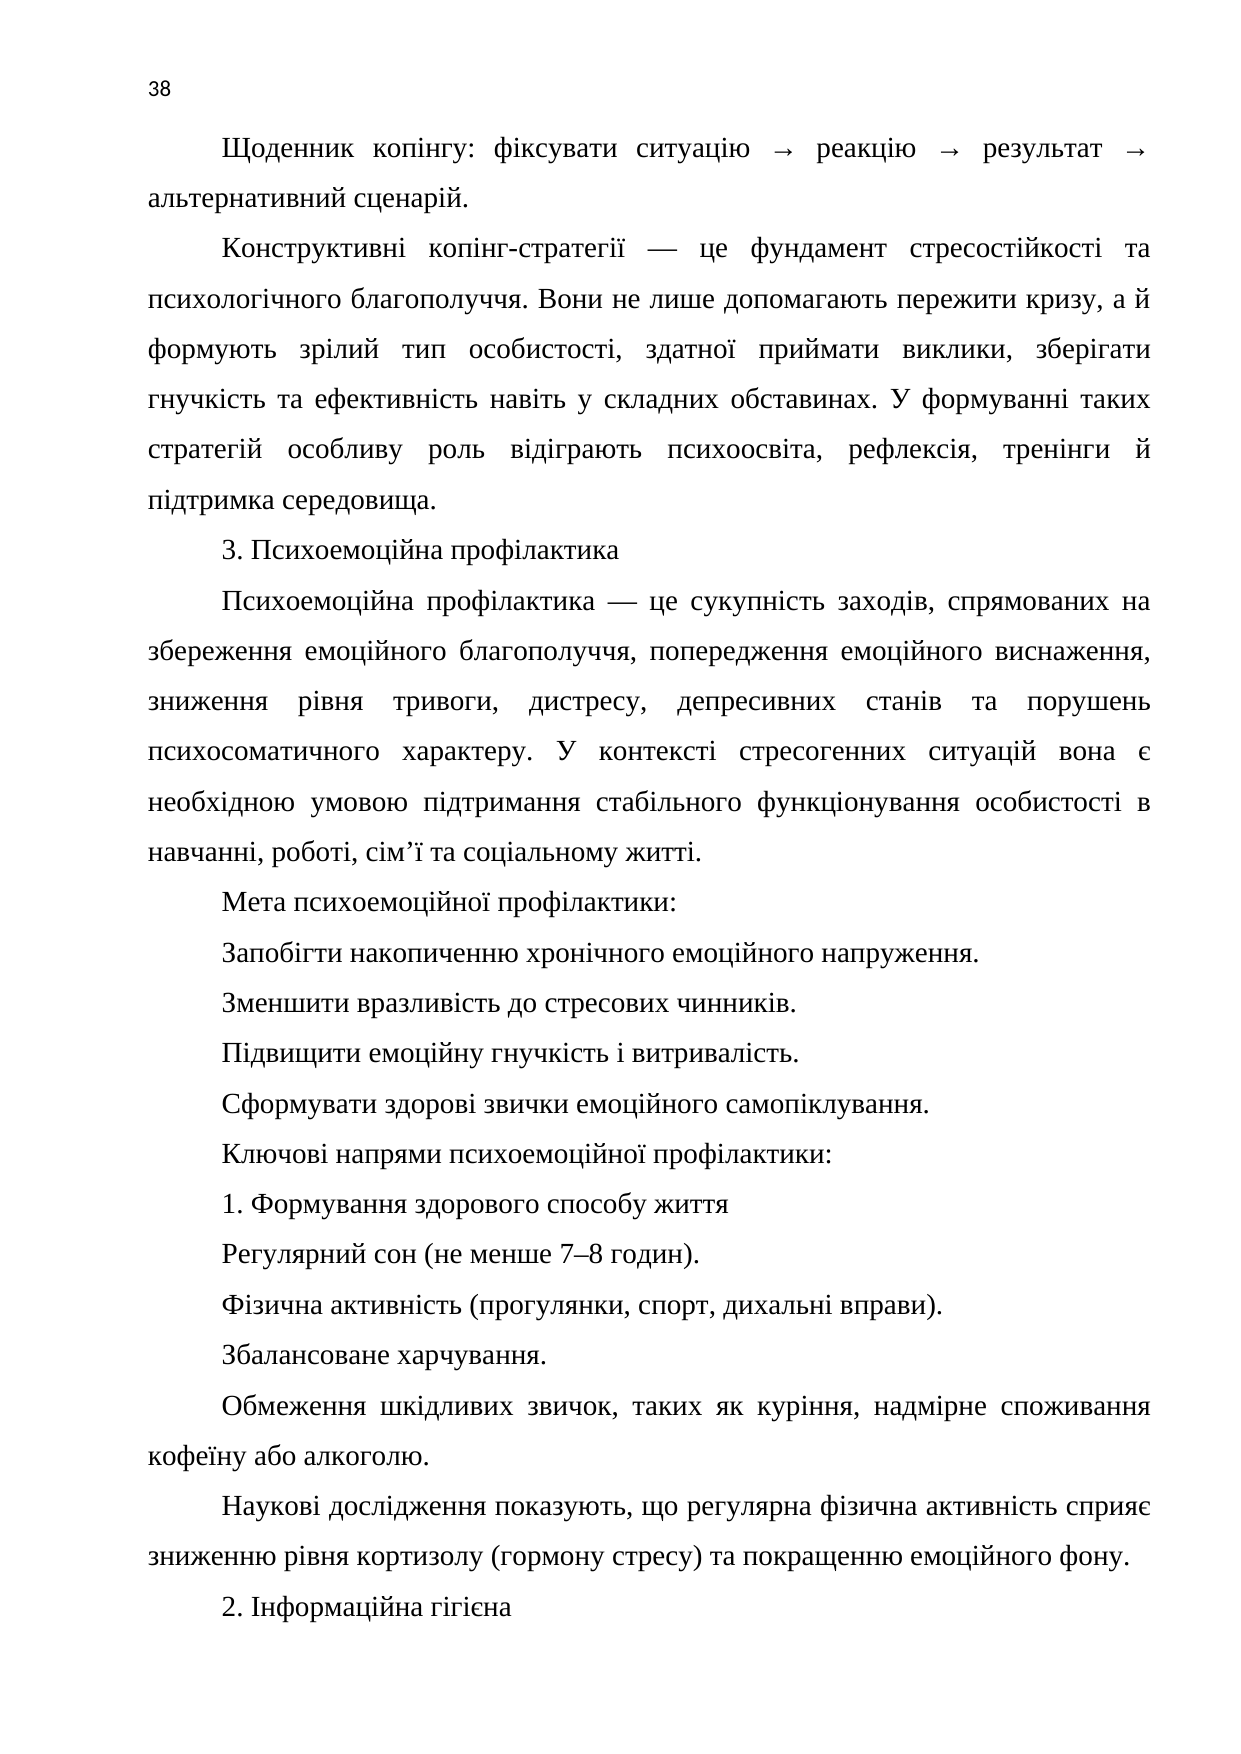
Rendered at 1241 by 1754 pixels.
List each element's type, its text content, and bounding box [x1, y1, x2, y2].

text Психоемоційна профілактика — це сукупність заходів, спрямованих на збереження емоційного благополуччя, попередження емоційного виснаження, зниження рівня тривоги, дистресу, депресивних станів та порушень психосоматичного характеру. У контексті стресогенних ситуацій вона є необхідною умовою підтримання стабільного функціонування особистості в навчанні, роботі, сім’ї та соціальному житті. [148, 583, 1152, 868]
text 1. Формування здорового способу життя [148, 1186, 1152, 1220]
text Конструктивні копінг-стратегії — це фундамент стресостійкості та психологічного благополуччя. Вони не лише допомагають пережити кризу, а й формують зрілий тип особистості, здатної приймати виклики, зберігати гнучкість та ефективність навіть у складних обставинах. У формуванні таких стратегій особливу роль відіграють психоосвіта, рефлексія, тренінги й підтримка середовища. [148, 230, 1152, 516]
text 2. Інформаційна гігієна [148, 1589, 1152, 1622]
text Щоденник копінгу: фіксувати ситуацію → реакцію → результат → альтернативний сценарій. [148, 130, 1152, 214]
text Фізична активність (прогулянки, спорт, дихальні вправи). [148, 1287, 1152, 1321]
text Зменшити вразливість до стресових чинників. [148, 985, 1152, 1019]
text Підвищити емоційну гнучкість і витривалість. [148, 1035, 1152, 1069]
text Сформувати здорові звички емоційного самопіклування. [148, 1086, 1152, 1119]
text Ключові напрями психоемоційної профілактики: [148, 1136, 1152, 1169]
text Збалансоване харчування. [148, 1337, 1152, 1371]
text Мета психоемоційної профілактики: [148, 884, 1152, 918]
text Запобігти накопиченню хронічного емоційного напруження. [148, 935, 1152, 968]
text 3. Психоемоційна профілактика [148, 532, 1152, 566]
text Регулярний сон (не менше 7–8 годин). [148, 1237, 1152, 1270]
text Наукові дослідження показують, що регулярна фізична активність сприяє зниженню рівня кортизолу (гормону стресу) та покращенню емоційного фону. [148, 1488, 1152, 1572]
text Обмеження шкідливих звичок, таких як куріння, надмірне споживання кофеїну або алкоголю. [148, 1388, 1152, 1471]
